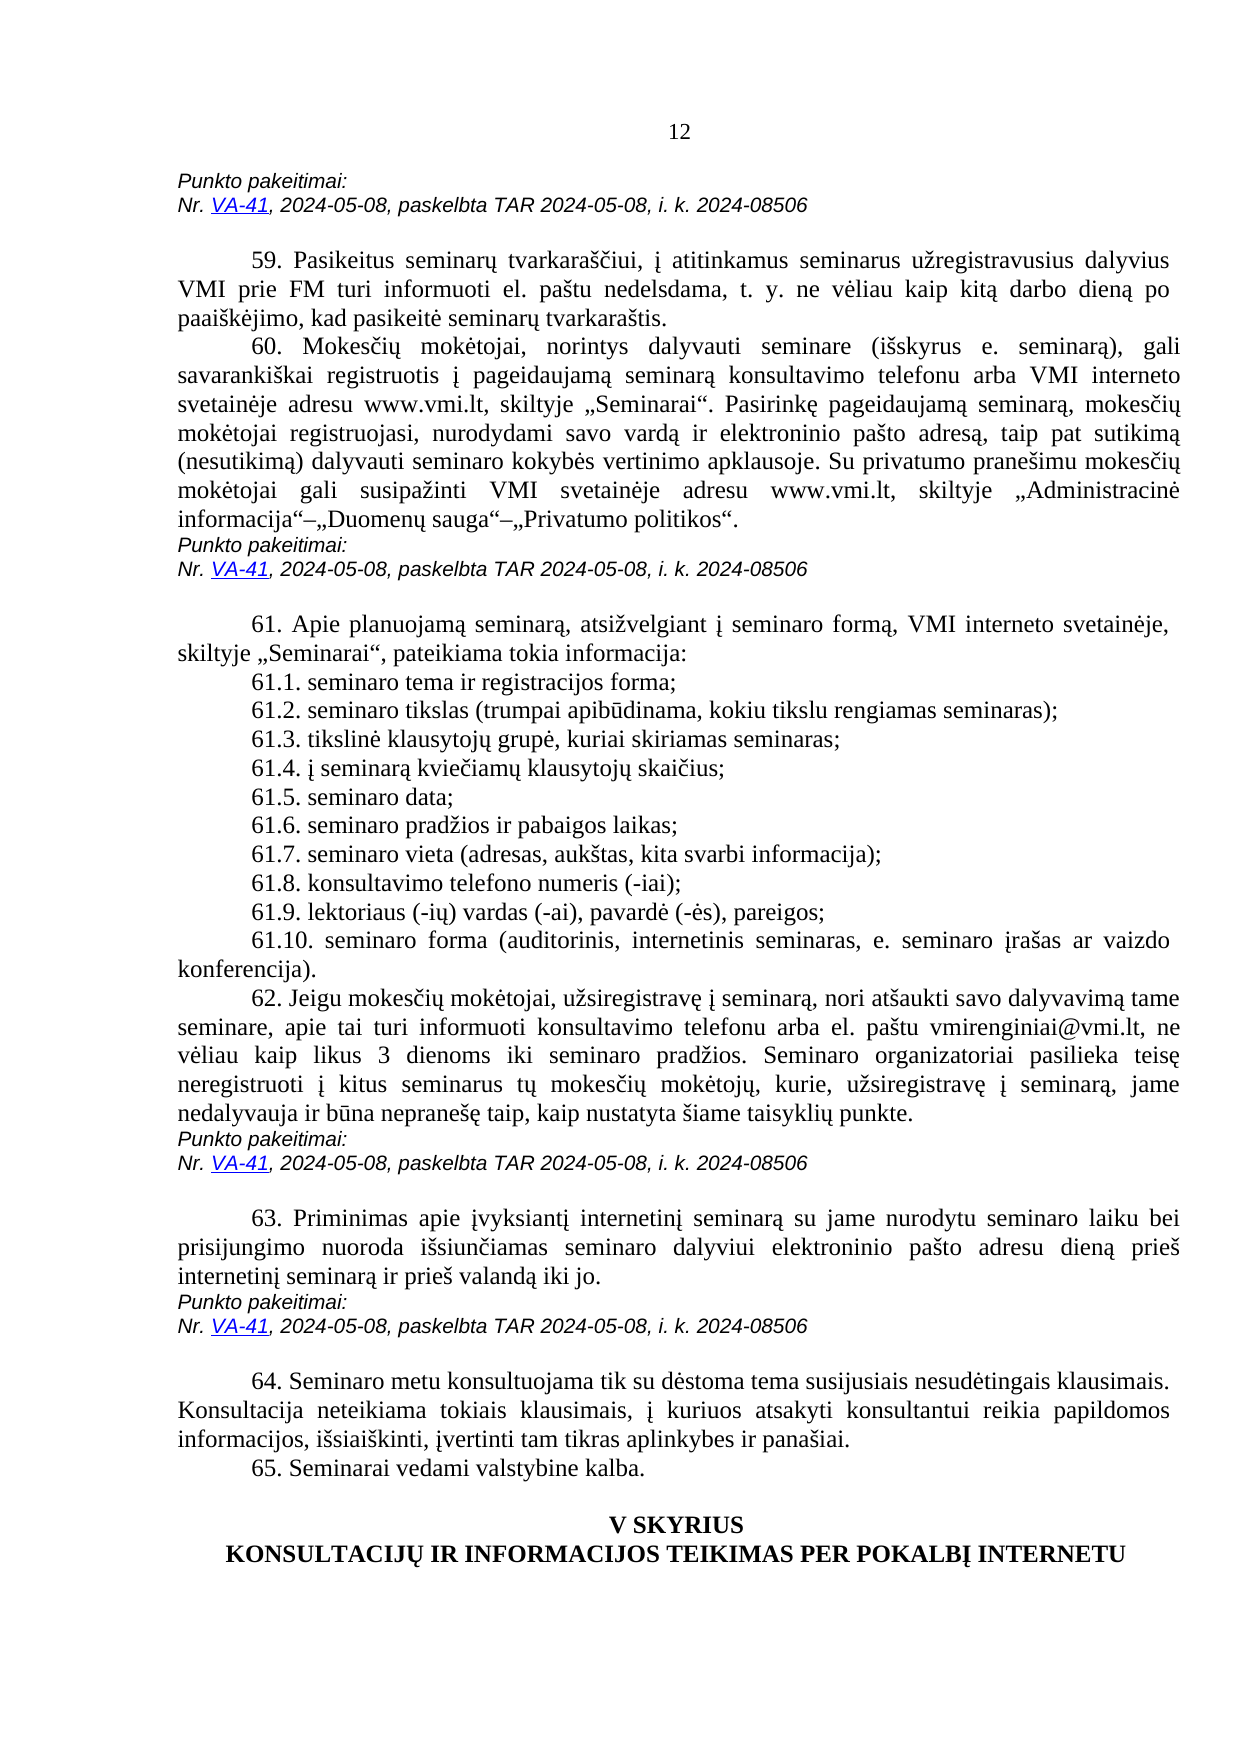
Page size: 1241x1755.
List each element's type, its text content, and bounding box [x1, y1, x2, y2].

text 62. Jeigu mokesčių mokėtojai, užsiregistravę į seminarą, nori atšaukti savo dalyvavimą tame seminare, apie tai turi informuoti konsultavimo telefonu arba el. paštu vmirenginiai@vmi.lt, ne vėliau kaip likus 3 dienoms iki seminaro pradžios. Seminaro organizatoriai pasilieka teisę neregistruoti į kitus seminarus tų mokesčių mokėtojų, kurie, užsiregistravę į seminarą, jame nedalyvauja ir būna nepranešę taip, kaip nustatyta šiame taisyklių punkte. [177, 983, 1181, 1127]
text 61.10. seminaro forma (auditorinis, internetinis seminaras, e. seminaro įrašas ar vaizdo konferencija). [177, 926, 1171, 983]
text Nr. VA-41, 2024-05-08, paskelbta TAR 2024-05-08, i. k. 2024-08506 [177, 557, 1181, 581]
text Punkto pakeitimai: [177, 1290, 1181, 1314]
text Punkto pakeitimai: [177, 533, 1181, 557]
text 61.2. seminaro tikslas (trumpai apibūdinama, kokiu tikslu rengiamas seminaras); [177, 696, 1171, 724]
text Nr. VA-41, 2024-05-08, paskelbta TAR 2024-05-08, i. k. 2024-08506 [177, 1314, 1181, 1338]
text 61.1. seminaro tema ir registracijos forma; [177, 667, 1171, 696]
text 61.6. seminaro pradžios ir pabaigos laikas; [177, 811, 1171, 839]
text V SKYRIUS [177, 1510, 1181, 1539]
text 61.5. seminaro data; [177, 782, 1171, 811]
text Punkto pakeitimai: [177, 1127, 1181, 1151]
text KONSULTACIJŲ IR INFORMACIJOS TEIKIMAS PER POKALBĮ INTERNETU [177, 1539, 1181, 1568]
text Nr. VA-41, 2024-05-08, paskelbta TAR 2024-05-08, i. k. 2024-08506 [177, 1151, 1181, 1175]
text 64. Seminaro metu konsultuojama tik su dėstoma tema susijusiais nesudėtingais klausimais. Konsultacija neteikiama tokiais klausimais, į kuriuos atsakyti konsultantui reikia papildomos informacijos, išsiaiškinti, įvertinti tam tikras aplinkybes ir panašiai. [177, 1366, 1171, 1453]
text 61.9. lektoriaus (-ių) vardas (-ai), pavardė (-ės), pareigos; [177, 897, 1171, 926]
text 61.4. į seminarą kviečiamų klausytojų skaičius; [177, 753, 1171, 782]
text Punkto pakeitimai: [177, 168, 1181, 192]
text 61.7. seminaro vieta (adresas, aukštas, kita svarbi informacija); [177, 839, 1171, 868]
text 61.3. tikslinė klausytojų grupė, kuriai skiriamas seminaras; [177, 724, 1171, 753]
text Nr. VA-41, 2024-05-08, paskelbta TAR 2024-05-08, i. k. 2024-08506 [177, 192, 1181, 216]
text 61. Apie planuojamą seminarą, atsižvelgiant į seminaro formą, VMI interneto svetainėje, skiltyje „Seminarai“, pateikiama tokia informacija: [177, 609, 1171, 667]
text 61.8. konsultavimo telefono numeris (-iai); [177, 868, 1171, 897]
text 59. Pasikeitus seminarų tvarkaraščiui, į atitinkamus seminarus užregistravusius dalyvius VMI prie FM turi informuoti el. paštu nedelsdama, t. y. ne vėliau kaip kitą darbo dieną po paaiškėjimo, kad pasikeitė seminarų tvarkaraštis. [177, 245, 1170, 331]
text 65. Seminarai vedami valstybine kalba. [177, 1453, 1171, 1481]
text 60. Mokesčių mokėtojai, norintys dalyvauti seminare (išskyrus e. seminarą), gali savarankiškai registruotis į pageidaujamą seminarą konsultavimo telefonu arba VMI interneto svetainėje adresu www.vmi.lt, skiltyje „Seminarai“. Pasirinkę pageidaujamą seminarą, mokesčių mokėtojai registruojasi, nurodydami savo vardą ir elektroninio pašto adresą, taip pat sutikimą (nesutikimą) dalyvauti seminaro kokybės vertinimo apklausoje. Su privatumo pranešimu mokesčių mokėtojai gali susipažinti VMI svetainėje adresu www.vmi.lt, skiltyje „Administracinė informacija“–„Duomenų sauga“–„Privatumo politikos“. [177, 331, 1181, 533]
text 63. Priminimas apie įvyksiantį internetinį seminarą su jame nurodytu seminaro laiku bei prisijungimo nuoroda išsiunčiamas seminaro dalyviui elektroninio pašto adresu dieną prieš internetinį seminarą ir prieš valandą iki jo. [177, 1203, 1181, 1290]
